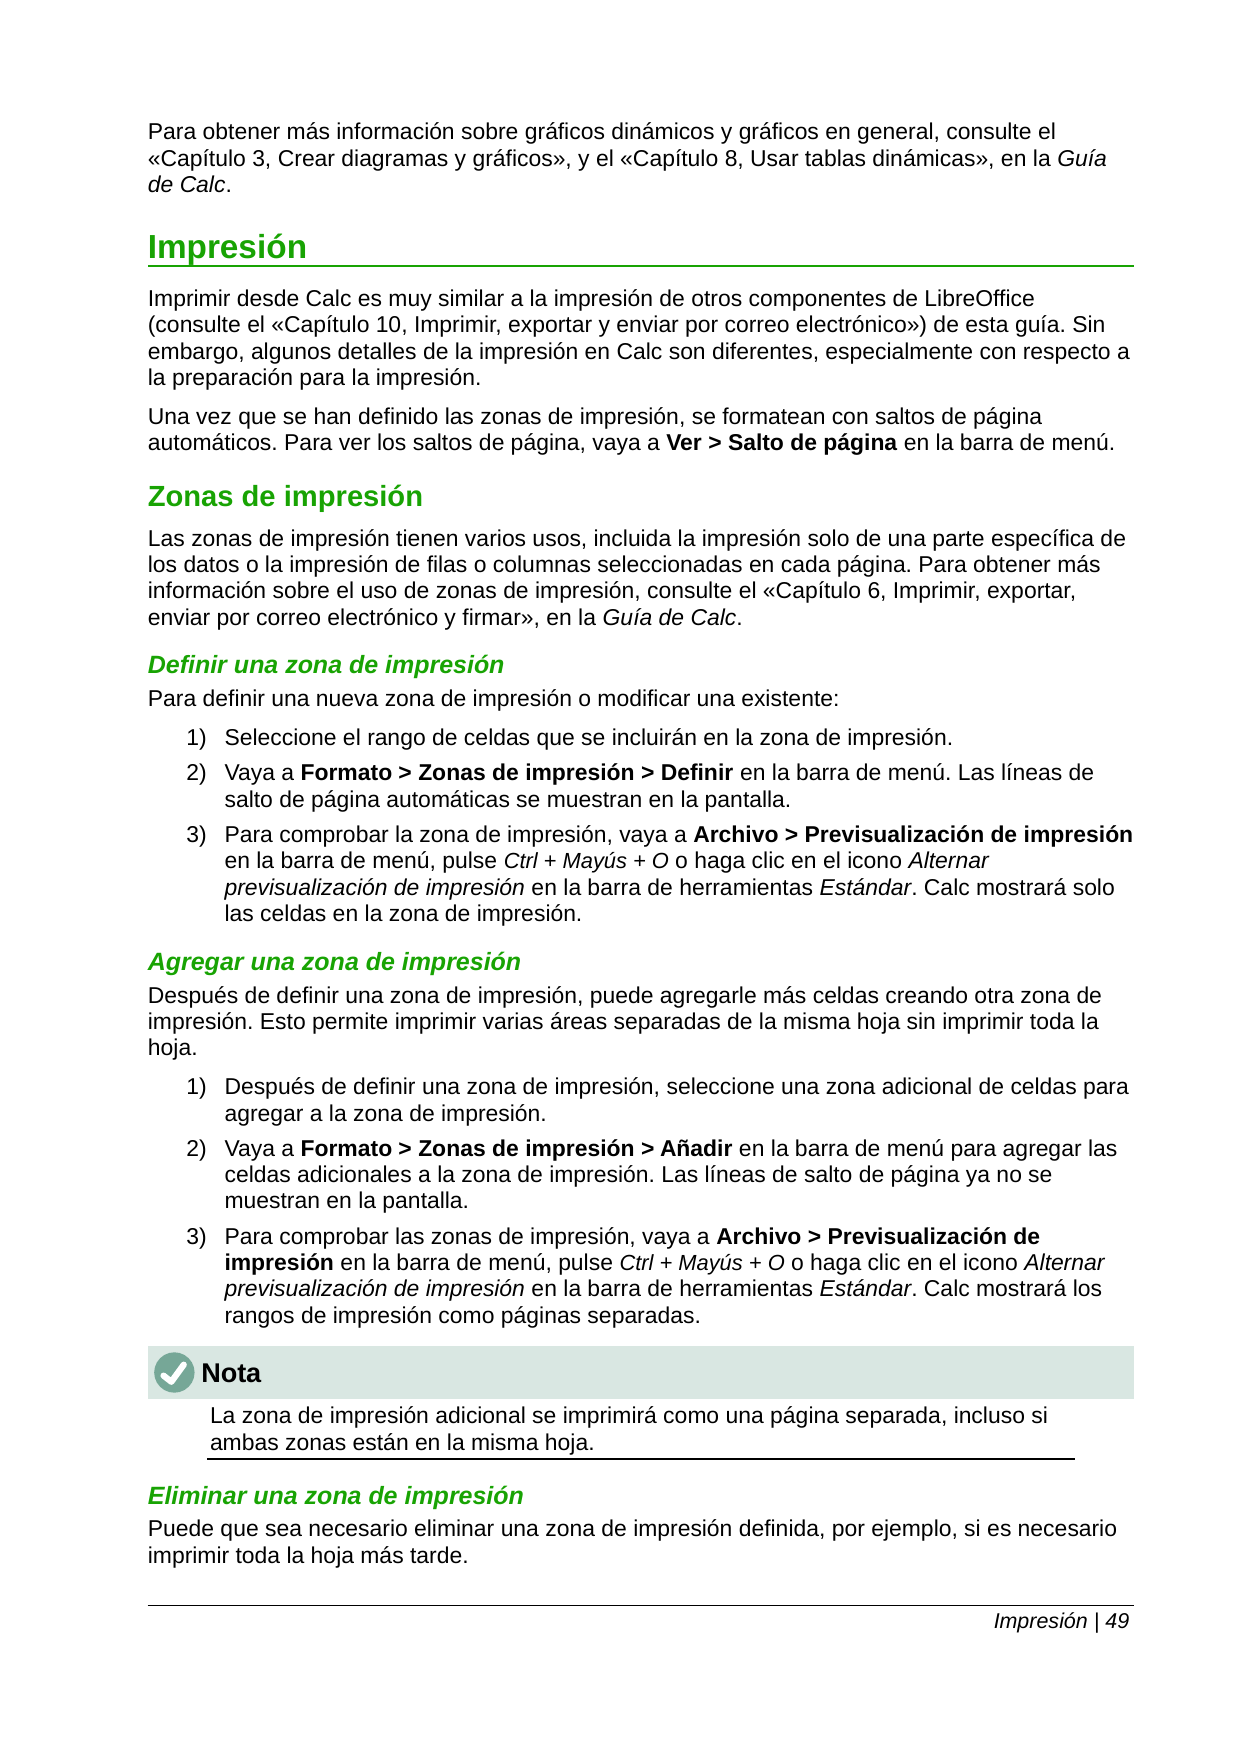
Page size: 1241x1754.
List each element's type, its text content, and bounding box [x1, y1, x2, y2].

text Imprimir desde Calc es muy similar a la impresión de otros componentes de LibreOffice (consulte el «Capítulo 10, Imprimir, exportar y enviar por correo electrónico») de esta guía. Sin embargo, algunos detalles de la impresión en Calc son diferentes, especialmente con respecto a la preparación para la impresión. [148, 285, 1134, 390]
list Seleccione el rango de celdas que se incluirán en la zona de impresión. [207, 724, 1134, 750]
subtitle Eliminar una zona de impresión [148, 1481, 1134, 1509]
subtitle Zonas de impresión [148, 479, 1134, 513]
list Vaya a Formato > Zonas de impresión > Añadir en la barra de menú para agregar las celdas adicionales a la zona de impresión. Las líneas de salto de página ya no se muestran en la pantalla. [207, 1135, 1134, 1214]
text La zona de impresión adicional se imprimirá como una página separada, incluso si ambas zonas están en la misma hoja. [207, 1399, 1075, 1458]
list Para definir una nueva zona de impresión o modificar una existente: [148, 685, 1134, 712]
text Una vez que se han definido las zonas de impresión, se formatean con saltos de página automáticos. Para ver los saltos de página, vaya a Ver > Salto de página en la barra de menú. [148, 403, 1134, 456]
subtitle Definir una zona de impresión [148, 651, 1134, 679]
list Vaya a Formato > Zonas de impresión > Definir en la barra de menú. Las líneas de salto de página automáticas se muestran en la pantalla. [207, 759, 1134, 812]
list Después de definir una zona de impresión, puede agregarle más celdas creando otra zona de impresión. Esto permite imprimir varias áreas separadas de la misma hoja sin imprimir toda la hoja. [148, 982, 1134, 1061]
list Después de definir una zona de impresión, seleccione una zona adicional de celdas para agregar a la zona de impresión. [207, 1073, 1134, 1126]
subtitle Impresión [148, 227, 1134, 265]
text Puede que sea necesario eliminar una zona de impresión definida, por ejemplo, si es necesario imprimir toda la hoja más tarde. [148, 1515, 1134, 1568]
list Para comprobar la zona de impresión, vaya a Archivo > Previsualización de impresión en la barra de menú, pulse Ctrl + Mayús + O o haga clic en el icono Alternar previsualización de impresión en la barra de herramientas Estándar. Calc mostrará solo las celdas en la zona de impresión. [207, 821, 1134, 926]
text Las zonas de impresión tienen varios usos, incluida la impresión solo de una parte específica de los datos o la impresión de filas o columnas seleccionadas en cada página. Para obtener más información sobre el uso de zonas de impresión, consulte el «Capítulo 6, Imprimir, exportar, enviar por correo electrónico y firmar», en la Guía de Calc. [148, 524, 1134, 630]
text Para obtener más información sobre gráficos dinámicos y gráficos en general, consulte el «Capítulo 3, Crear diagramas y gráficos», y el «Capítulo 8, Usar tablas dinámicas», en la Guía de Calc. [148, 118, 1134, 197]
list Para comprobar las zonas de impresión, vaya a Archivo > Previsualización de impresión en la barra de menú, pulse Ctrl + Mayús + O o haga clic en el icono Alternar previsualización de impresión en la barra de herramientas Estándar. Calc mostrará los rangos de impresión como páginas separadas. [207, 1223, 1134, 1328]
subtitle Agregar una zona de impresión [148, 947, 1134, 976]
subtitle Nota [148, 1346, 1134, 1399]
